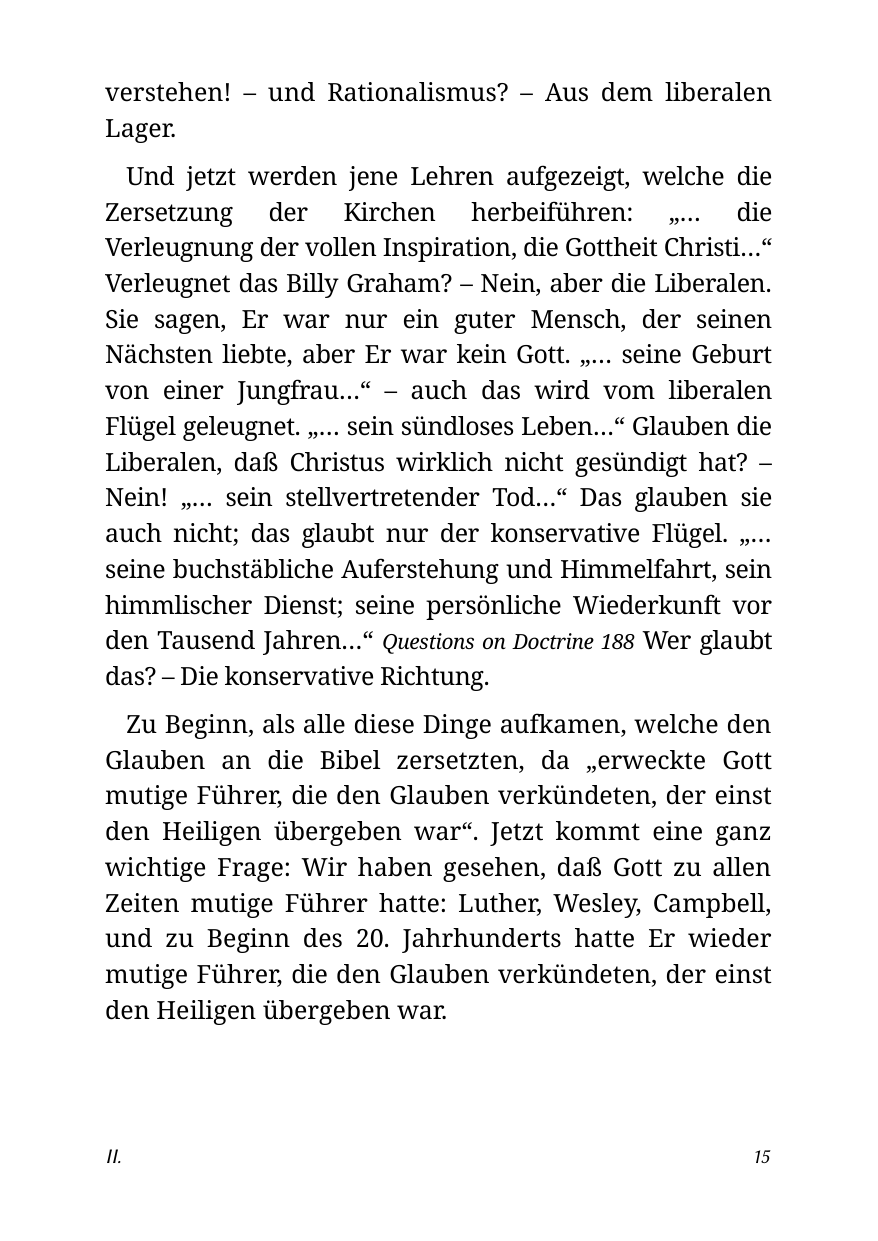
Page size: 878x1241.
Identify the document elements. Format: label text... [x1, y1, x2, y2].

text Und jetzt werden jene Lehren aufgezeigt, welche die Zersetzung der Kirchen herbeiführen: „… die Verleugnung der vollen Inspiration, die Gottheit Christi…“ Verleugnet das Billy Graham? – Nein, aber die Liberalen. Sie sagen, Er war nur ein guter Mensch, der seinen Nächsten liebte, aber Er war kein Gott. „… seine Geburt von einer Jungfrau…“ – auch das wird vom liberalen Flügel geleugnet. „… sein sündloses Leben…“ Glauben die Liberalen, daß Christus wirklich nicht gesündigt hat? – Nein! „… sein stellvertretender Tod…“ Das glauben sie auch nicht; das glaubt nur der konservative Flügel. „… seine buchstäbliche Auferstehung und Himmelfahrt, sein himmlischer Dienst; seine persönliche Wiederkunft vor den Tausend Jahren…“ Questions on Doctrine 188 Wer glaubt das? – Die konservative Richtung. [105, 158, 772, 693]
text verstehen! – und Rationalismus? – Aus dem liberalen Lager. [105, 75, 772, 145]
text Zu Beginn, als alle diese Dinge aufkamen, welche den Glauben an die Bibel zersetzten, da „erweckte Gott mutige Führer, die den Glauben verkündeten, der einst den Heiligen übergeben war“. Jetzt kommt eine ganz wichtige Frage: Wir haben gesehen, daß Gott zu allen Zeiten mutige Führer hatte: Luther, Wesley, Campbell, und zu Beginn des 20. Jahrhunderts hatte Er wieder mutige Führer, die den Glauben verkündeten, der einst den Heiligen übergeben war. [105, 707, 772, 1026]
